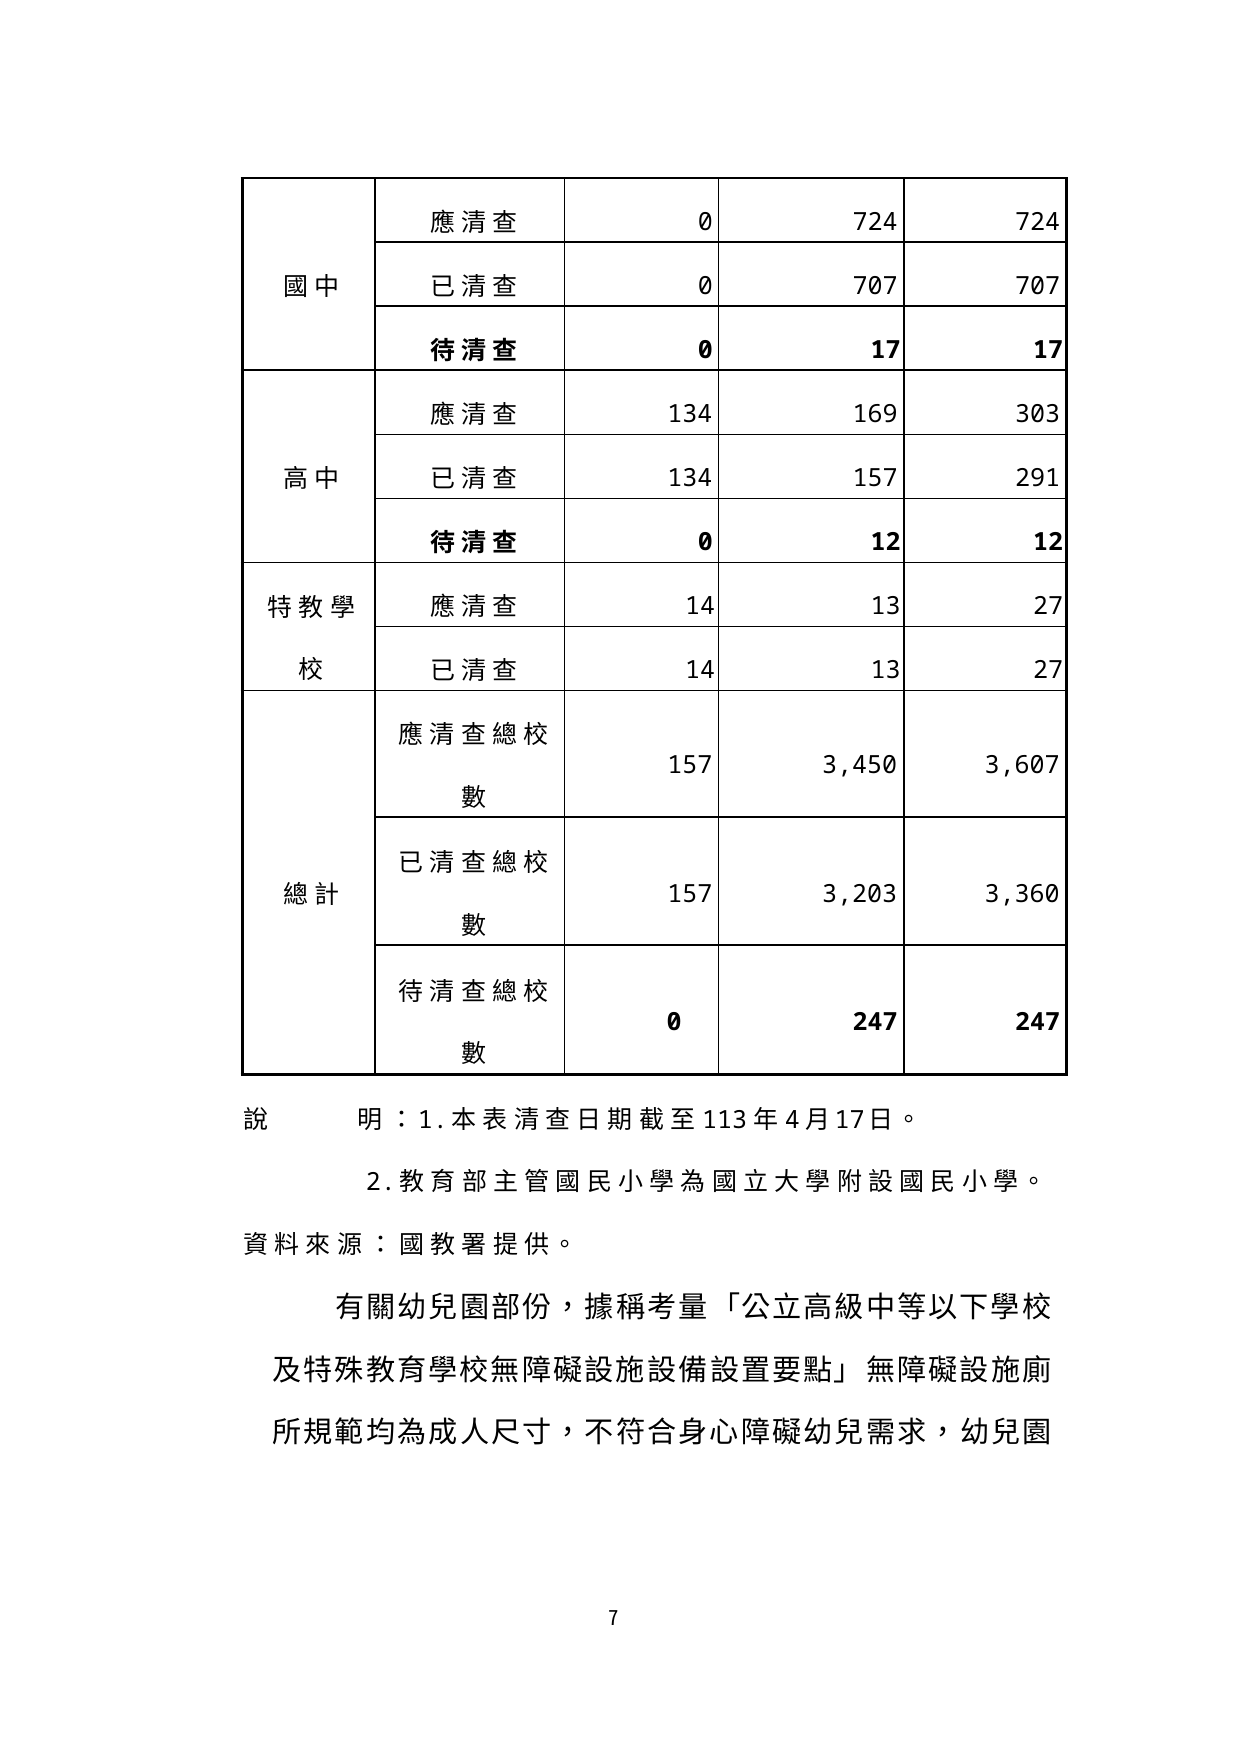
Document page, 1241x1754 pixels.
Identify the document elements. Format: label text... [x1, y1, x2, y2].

table_cell 3,450 [719, 691, 903, 816]
table_cell 0 [565, 179, 718, 241]
table_cell 已清查 [376, 435, 564, 497]
table_cell 3,360 [905, 818, 1065, 944]
table_cell 已清查 [376, 243, 564, 305]
table_cell 707 [905, 243, 1065, 305]
table_cell 247 [719, 946, 903, 1072]
table_cell 12 [905, 499, 1065, 562]
table_cell 14 [565, 563, 718, 626]
table_cell 高中 [244, 371, 374, 562]
table_cell 待清查總校數 [376, 946, 564, 1072]
table_cell 724 [719, 179, 903, 241]
text 有關幼兒園部份，據稱考量「公立高級中等以下學校及特殊教育學校無障礙設施設備設置要點」無障礙設施廁所規範均為成人尺寸，不符合身心障礙幼兒需求，幼兒園 [266, 1263, 1063, 1451]
table_cell 17 [905, 307, 1065, 369]
table_cell 303 [905, 371, 1065, 433]
table_cell 應清查 [376, 563, 564, 626]
table_cell 13 [719, 627, 903, 690]
table_cell 特教學校 [244, 563, 374, 690]
table_cell 724 [905, 179, 1065, 241]
table_cell 134 [565, 435, 718, 497]
table_cell 157 [565, 818, 718, 944]
table_cell 國中 [244, 179, 374, 369]
table_cell 14 [565, 627, 718, 690]
table_cell 3,607 [905, 691, 1065, 816]
table_cell 157 [565, 691, 718, 816]
table_cell 待清查 [376, 307, 564, 369]
table_cell 17 [719, 307, 903, 369]
table_cell 0 [565, 499, 718, 562]
table_cell 應清查 [376, 371, 564, 433]
table_cell 0 [565, 946, 718, 1072]
table_cell 總計 [244, 691, 374, 1072]
table_cell 247 [905, 946, 1065, 1072]
table_cell 12 [719, 499, 903, 562]
table_cell 3,203 [719, 818, 903, 944]
text 說 明：1.本表清查日期截至113年4月17日。 [237, 1076, 1063, 1138]
table_cell 應清查總校數 [376, 691, 564, 816]
table_cell 291 [905, 435, 1065, 497]
table_cell 應清查 [376, 179, 564, 241]
table_cell 169 [719, 371, 903, 433]
table_cell 157 [719, 435, 903, 497]
table_cell 0 [565, 307, 718, 369]
table_cell 已清查總校數 [376, 818, 564, 944]
table_cell 13 [719, 563, 903, 626]
table_cell 待清查 [376, 499, 564, 562]
table_cell 134 [565, 371, 718, 433]
text 2.教育部主管國民小學為國立大學附設國民小學。 [362, 1138, 1063, 1201]
table_cell 已清查 [376, 627, 564, 690]
text 資料來源：國教署提供。 [237, 1201, 1063, 1263]
table_cell 27 [905, 563, 1065, 626]
table_cell 707 [719, 243, 903, 305]
table_cell 0 [565, 243, 718, 305]
table_cell 27 [905, 627, 1065, 690]
